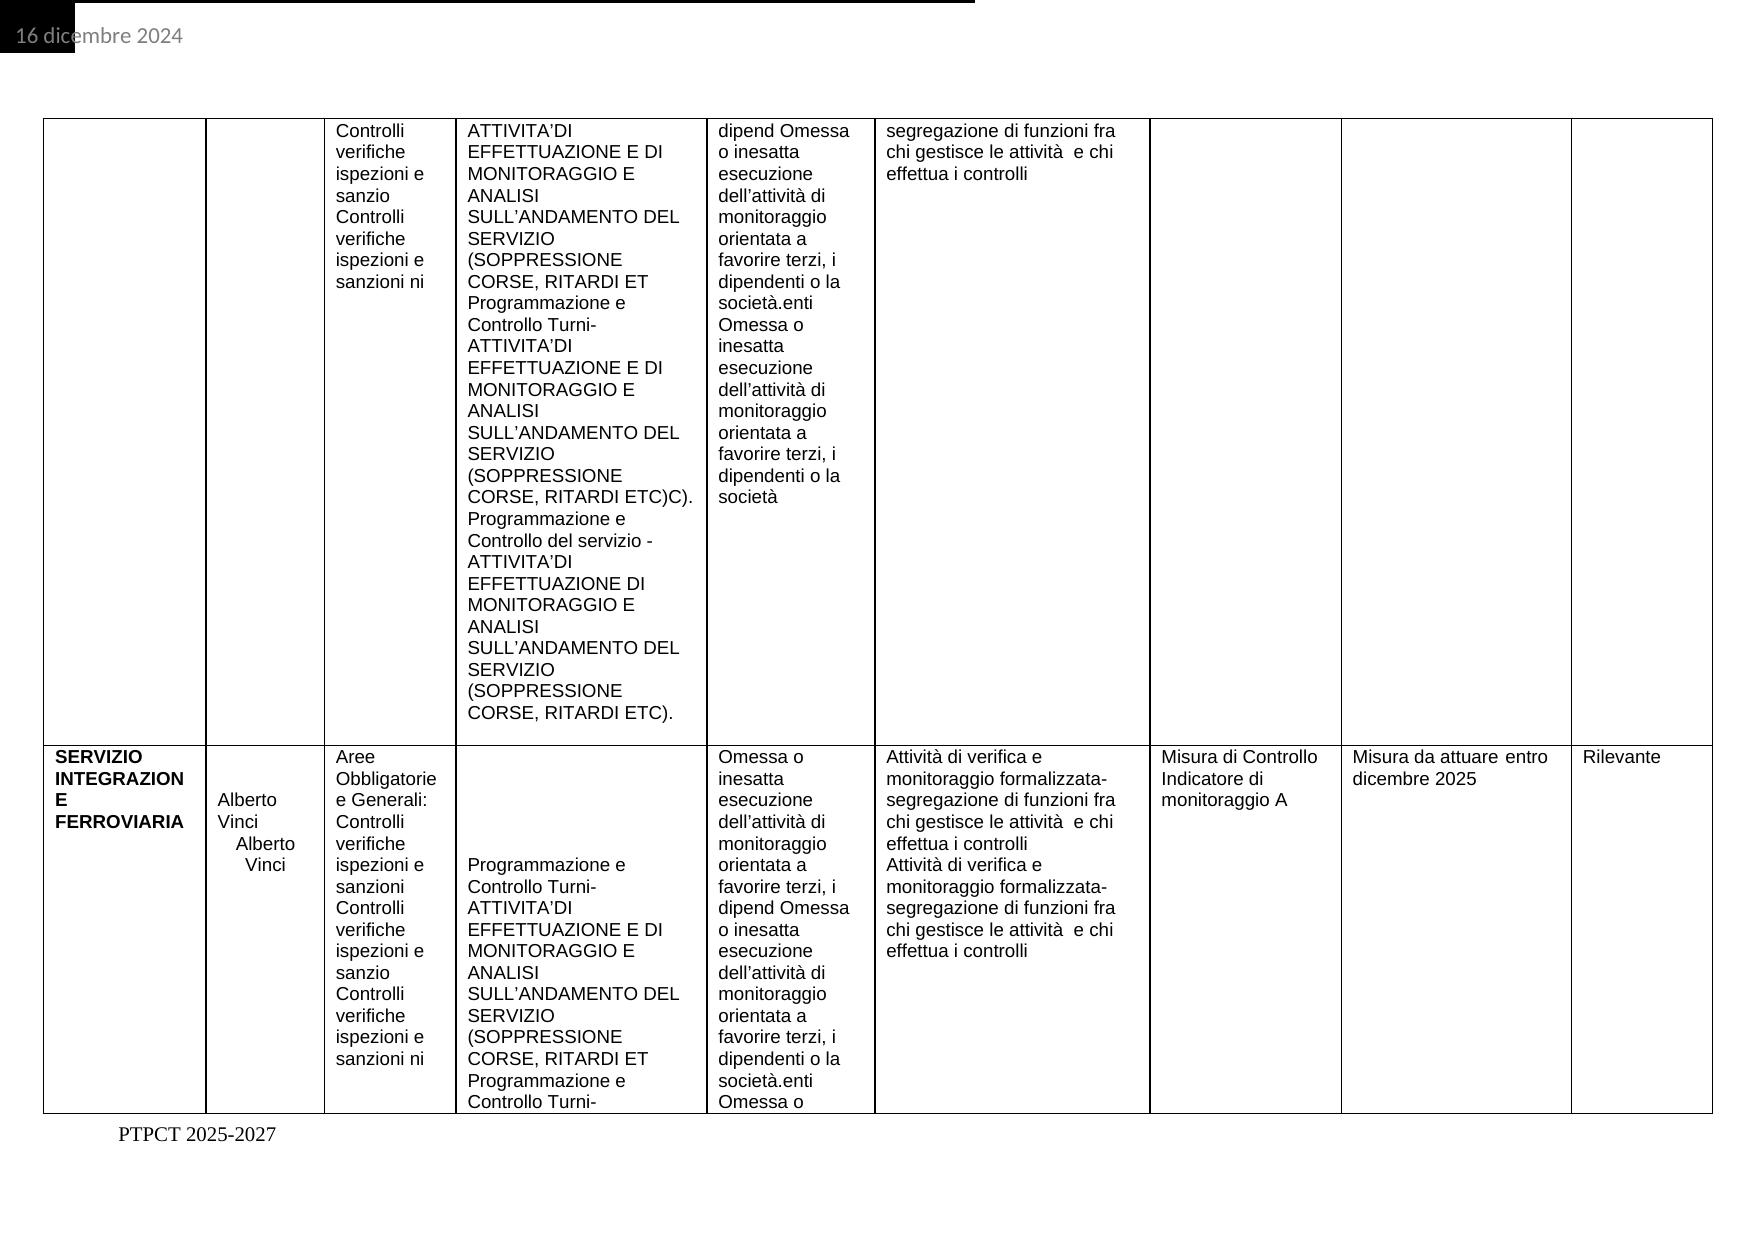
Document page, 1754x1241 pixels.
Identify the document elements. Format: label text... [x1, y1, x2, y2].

table_cell [44, 119, 205, 745]
table_cell ATTIVITA’DI EFFETTUAZIONE E DI MONITORAGGIO E ANALISI SULL’ANDAMENTO DEL SERVIZIO (SOPPRESSIONE CORSE, RITARDI ET Programmazione e Controllo Turni- ATTIVITA’DI EFFETTUAZIONE E DI MONITORAGGIO E ANALISI SULL’ANDAMENTO DEL SERVIZIO (SOPPRESSIONE CORSE, RITARDI ETC)C). Programmazione e Controllo del servizio - ATTIVITA’DI EFFETTUAZIONE DI MONITORAGGIO E ANALISI SULL’ANDAMENTO DEL SERVIZIO (SOPPRESSIONE CORSE, RITARDI ETC). [457, 119, 706, 745]
table_cell Misura di Controllo Indicatore di monitoraggio A [1151, 746, 1341, 1113]
table_cell dipend Omessa o inesatta esecuzione dell’attività di monitoraggio orientata a favorire terzi, i dipendenti o la società.enti Omessa o inesatta esecuzione dell’attività di monitoraggio orientata a favorire terzi, i dipendenti o la società [708, 119, 874, 745]
table_cell Rilevante [1572, 746, 1712, 1113]
table_cell Controlli verifiche ispezioni e sanzio Controlli verifiche ispezioni e sanzioni ni [325, 119, 455, 745]
table_cell Misura da attuare entro dicembre 2025 [1342, 746, 1571, 1113]
table_cell [207, 119, 324, 745]
table_cell [1342, 119, 1571, 745]
table_cell Programmazione e Controllo Turni- ATTIVITA’DI EFFETTUAZIONE E DI MONITORAGGIO E ANALISI SULL’ANDAMENTO DEL SERVIZIO (SOPPRESSIONE CORSE, RITARDI ET Programmazione e Controllo Turni- [457, 746, 706, 1113]
table_cell Aree Obbligatorie e Generali: Controlli verifiche ispezioni e sanzioni Controlli verifiche ispezioni e sanzio Controlli verifiche ispezioni e sanzioni ni [325, 746, 455, 1113]
table_cell segregazione di funzioni fra chi gestisce le attività e chi effettua i controlli [876, 119, 1149, 745]
table_cell [1151, 119, 1341, 745]
table_cell SERVIZIO INTEGRAZIONE FERROVIARIA [44, 746, 205, 1113]
table_cell Omessa o inesatta esecuzione dell’attività di monitoraggio orientata a favorire terzi, i dipend Omessa o inesatta esecuzione dell’attività di monitoraggio orientata a favorire terzi, i dipendenti o la società.enti Omessa o [708, 746, 874, 1113]
table_cell [1572, 119, 1712, 745]
table_cell Alberto Vinci Alberto Vinci [207, 746, 324, 1113]
table_cell Attività di verifica e monitoraggio formalizzata-segregazione di funzioni fra chi gestisce le attività e chi effettua i controlli Attività di verifica e monitoraggio formalizzata-segregazione di funzioni fra chi gestisce le attività e chi effettua i controlli [876, 746, 1149, 1113]
